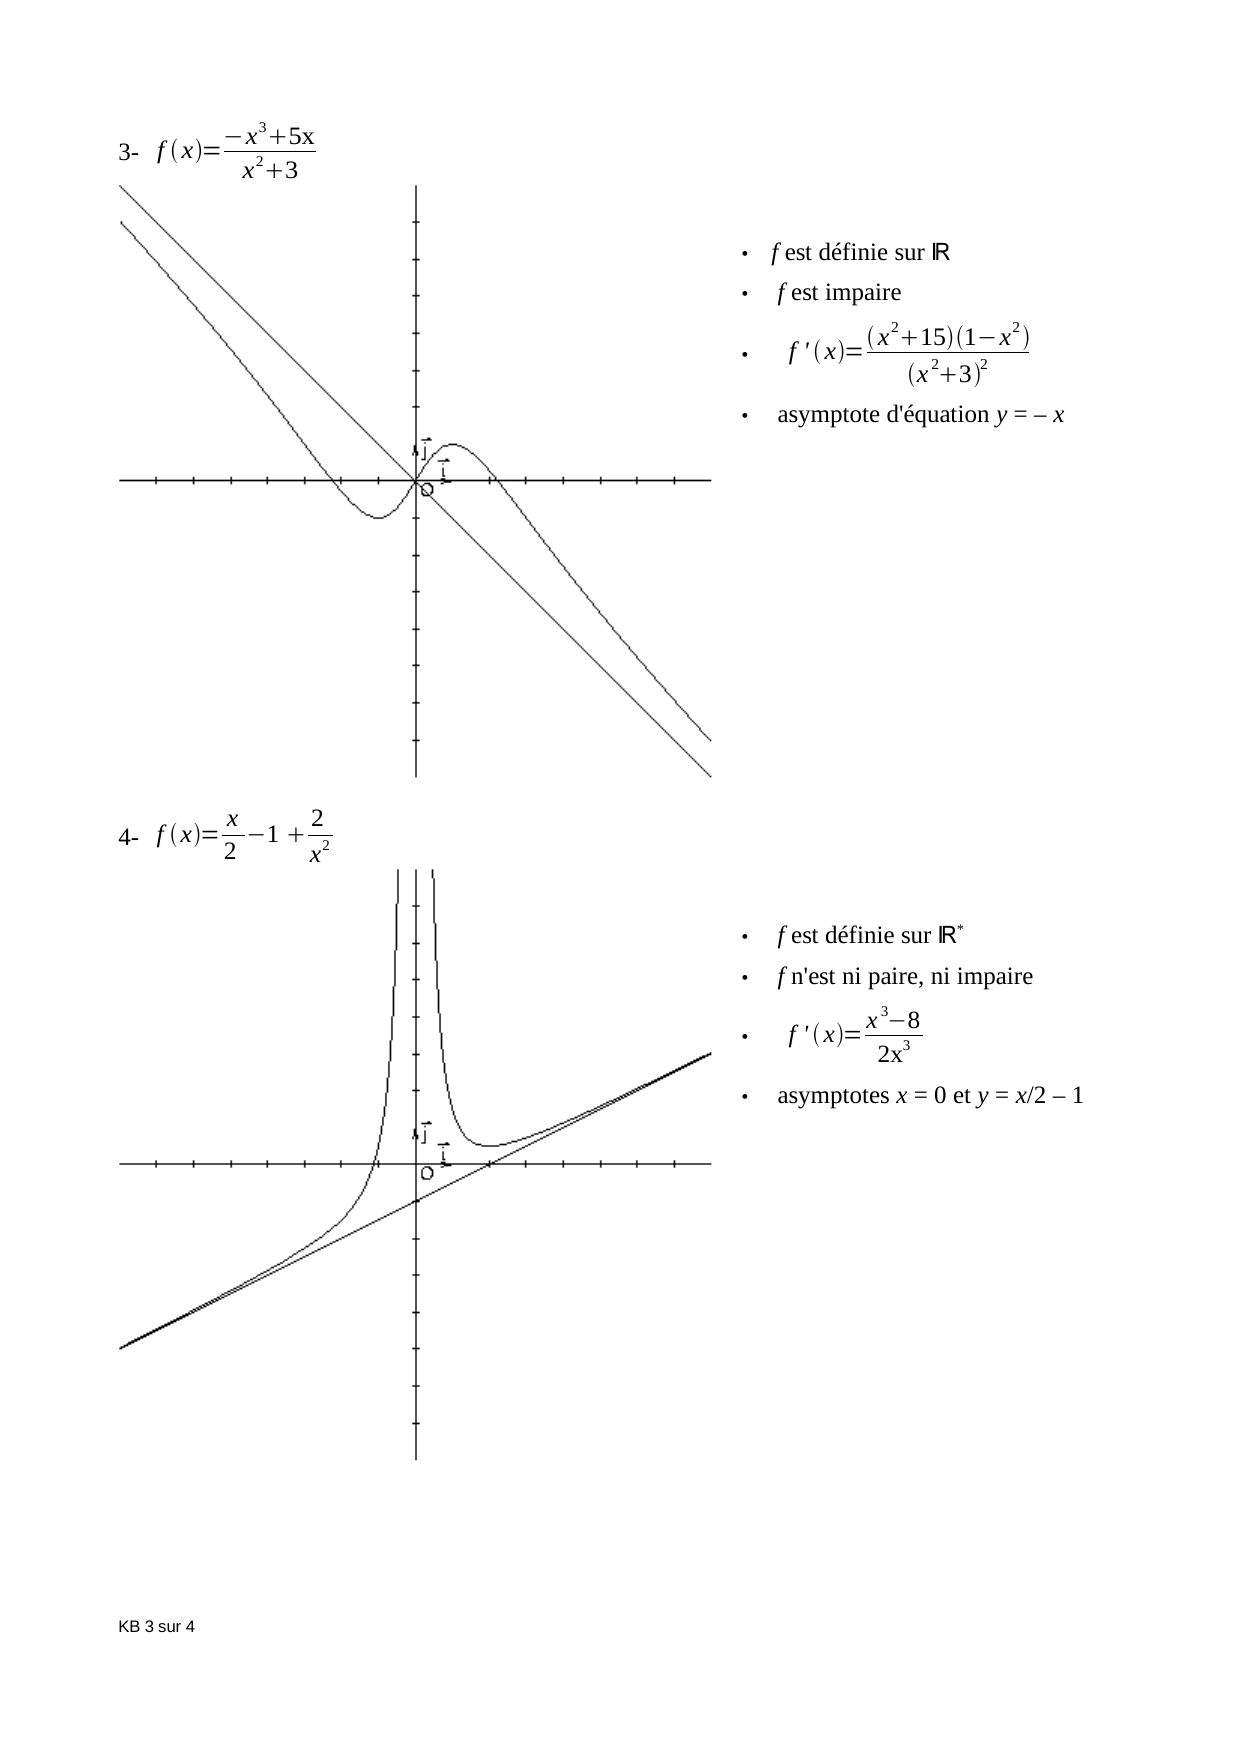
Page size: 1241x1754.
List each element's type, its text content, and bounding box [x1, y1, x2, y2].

list f est impaire [713, 278, 1122, 306]
list f n'est ni paire, ni impaire [713, 962, 1122, 990]
list f est définie sur ℝ* [713, 921, 1122, 949]
list asymptotes x = 0 et y = x/2 – 1 [713, 1081, 1122, 1109]
list asymptote d'équation y = – x [713, 400, 1122, 428]
text 4- [118, 805, 1122, 868]
list f est définie sur ℝ [713, 238, 1122, 266]
picture [118, 868, 713, 1462]
text 3- [118, 118, 1122, 185]
picture [118, 184, 713, 779]
